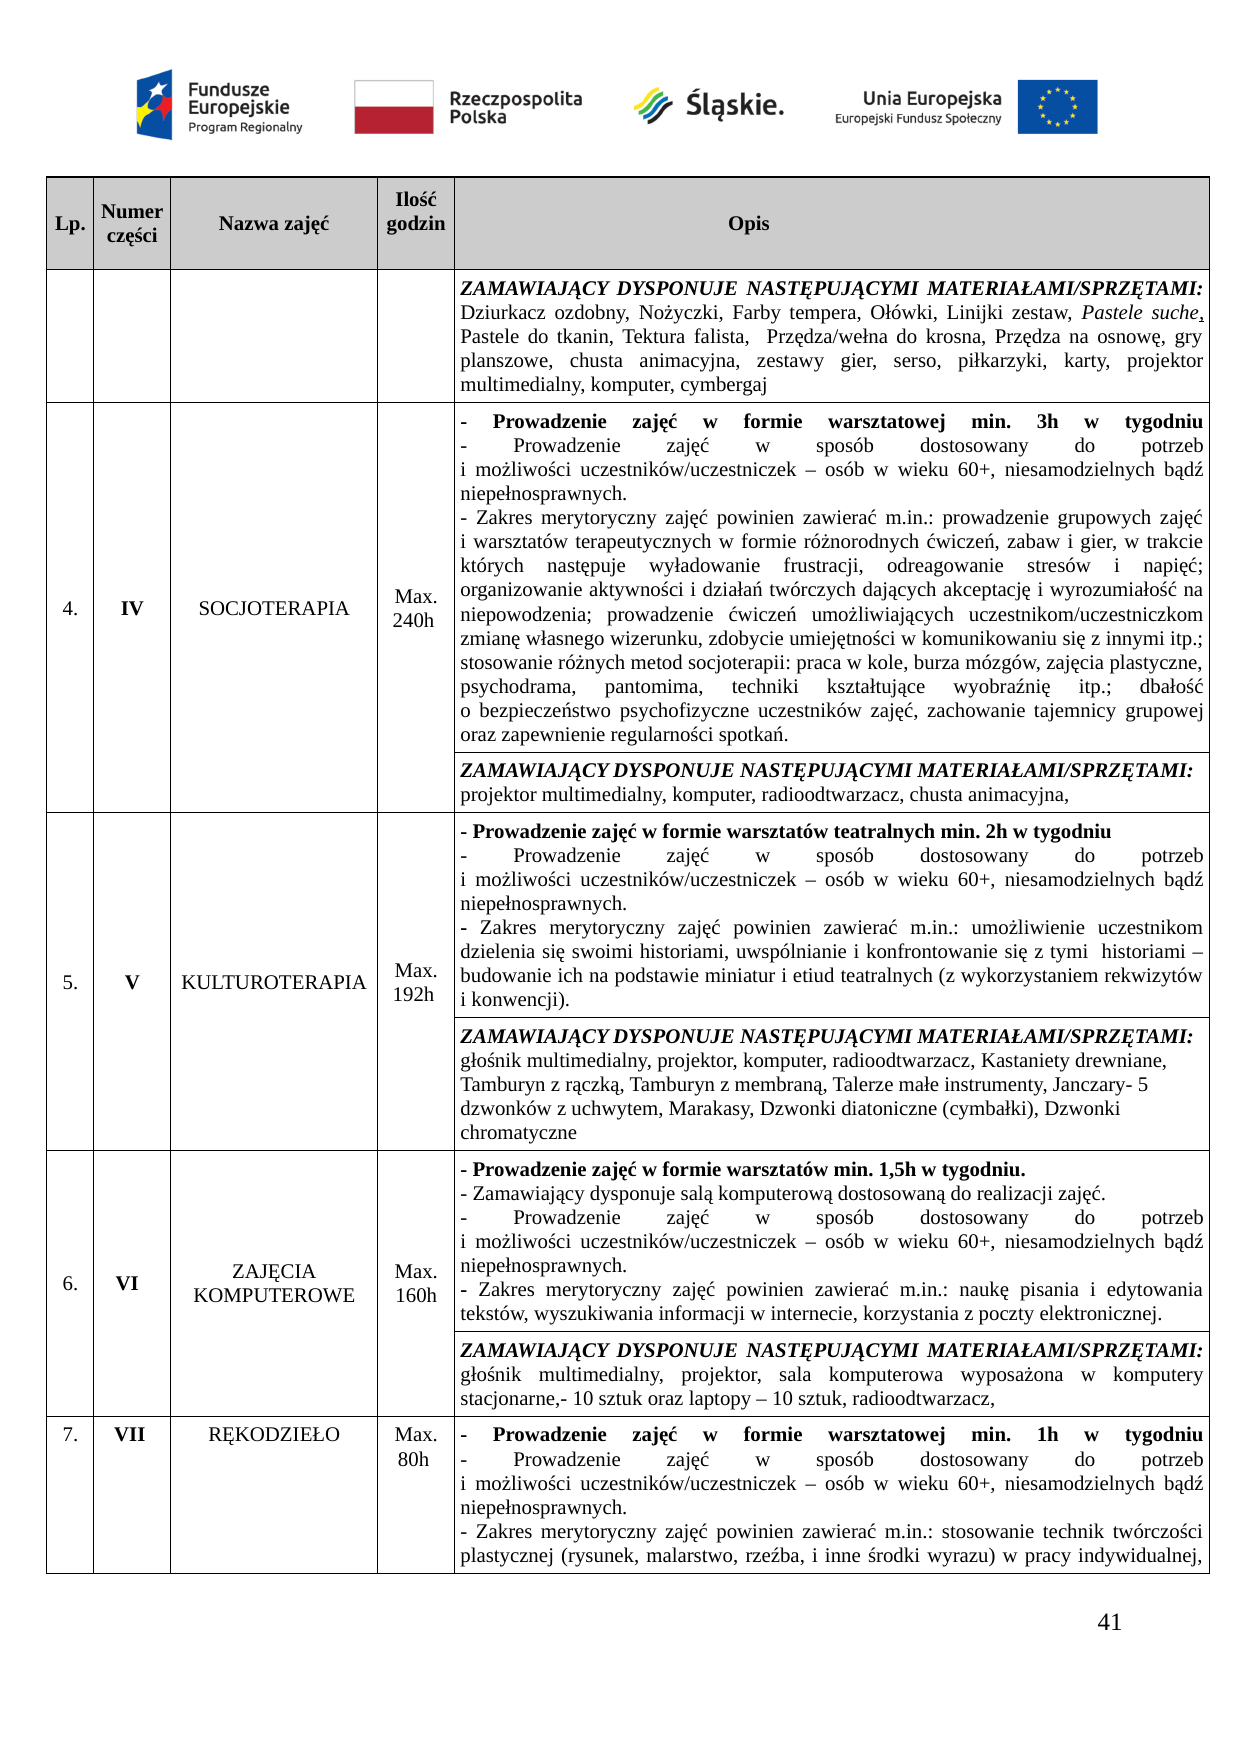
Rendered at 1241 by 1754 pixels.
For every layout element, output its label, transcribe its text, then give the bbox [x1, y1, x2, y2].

table_cell [94, 270, 170, 402]
table_cell ZAMAWIAJĄCY DYSPONUJE NASTĘPUJĄCYMI MATERIAŁAMI/SPRZĘTAMI: Dziurkacz ozdobny, Nożyczki, Farby tempera, Ołówki, Linijki zestaw, Pastele suche, Pastele do tkanin, Tektura falista, Przędza/wełna do krosna, Przędza na osnowę, gry planszowe, chusta animacyjna, zestawy gier, serso, piłkarzyki, karty, projektor multimedialny, komputer, cymbergaj [455, 270, 1209, 402]
table_cell Max. 80h [378, 1417, 454, 1572]
table_header Ilość godzin [378, 178, 454, 269]
table_cell - Prowadzenie zajęć w formie warsztatów min. 1,5h w tygodniu. - Zamawiający dysponuje salą komputerową dostosowaną do realizacji zajęć. - Prowadzenie zajęć w sposób dostosowany do potrzeb i możliwości uczestników/uczestniczek – osób w wieku 60+, niesamodzielnych bądź niepełnosprawnych. - Zakres merytoryczny zajęć powinien zawierać m.in.: naukę pisania i edytowania tekstów, wyszukiwania informacji w internecie, korzystania z poczty elektronicznej. [455, 1151, 1209, 1331]
table_cell KULTUROTERAPIA [171, 813, 377, 1150]
table_cell RĘKODZIEŁO [171, 1417, 377, 1572]
table_header Numer części [94, 178, 170, 269]
table_cell IV [94, 403, 170, 812]
table_cell [47, 270, 93, 402]
table_cell - Prowadzenie zajęć w formie warsztatowej min. 3h w tygodniu - Prowadzenie zajęć w sposób dostosowany do potrzeb i możliwości uczestników/uczestniczek – osób w wieku 60+, niesamodzielnych bądź niepełnosprawnych. - Zakres merytoryczny zajęć powinien zawierać m.in.: prowadzenie grupowych zajęć i warsztatów terapeutycznych w formie różnorodnych ćwiczeń, zabaw i gier, w trakcie których następuje wyładowanie frustracji, odreagowanie stresów i napięć; organizowanie aktywności i działań twórczych dających akceptację i wyrozumiałość na niepowodzenia; prowadzenie ćwiczeń umożliwiających uczestnikom/uczestniczkom zmianę własnego wizerunku, zdobycie umiejętności w komunikowaniu się z innymi itp.; stosowanie różnych metod socjoterapii: praca w kole, burza mózgów, zajęcia plastyczne, psychodrama, pantomima, techniki kształtujące wyobraźnię itp.; dbałość o bezpieczeństwo psychofizyczne uczestników zajęć, zachowanie tajemnicy grupowej oraz zapewnienie regularności spotkań. [455, 403, 1209, 752]
table_cell - Prowadzenie zajęć w formie warsztatów teatralnych min. 2h w tygodniu - Prowadzenie zajęć w sposób dostosowany do potrzeb i możliwości uczestników/uczestniczek – osób w wieku 60+, niesamodzielnych bądź niepełnosprawnych. - Zakres merytoryczny zajęć powinien zawierać m.in.: umożliwienie uczestnikom dzielenia się swoimi historiami, uwspólnianie i konfrontowanie się z tymi historiami – budowanie ich na podstawie miniatur i etiud teatralnych (z wykorzystaniem rekwizytów i konwencji). [455, 813, 1209, 1017]
table_header Opis [455, 178, 1209, 269]
table_cell VII [94, 1417, 170, 1572]
table_cell ZAMAWIAJĄCY DYSPONUJE NASTĘPUJĄCYMI MATERIAŁAMI/SPRZĘTAMI: głośnik multimedialny, projektor, komputer, radioodtwarzacz, Kastaniety drewniane, Tamburyn z rączką, Tamburyn z membraną, Talerze małe instrumenty, Janczary- 5 dzwonków z uchwytem, Marakasy, Dzwonki diatoniczne (cymbałki), Dzwonki chromatyczne [455, 1018, 1209, 1150]
table_cell Max. 192h [378, 813, 454, 1150]
table_cell 6. [47, 1151, 93, 1416]
table_cell VI [94, 1151, 170, 1416]
table_cell Max. 240h [378, 403, 454, 812]
table_cell ZAMAWIAJĄCY DYSPONUJE NASTĘPUJĄCYMI MATERIAŁAMI/SPRZĘTAMI: głośnik multimedialny, projektor, sala komputerowa wyposażona w komputery stacjonarne,- 10 sztuk oraz laptopy – 10 sztuk, radioodtwarzacz, [455, 1332, 1209, 1416]
table_header Lp. [47, 178, 93, 269]
table_cell [171, 270, 377, 402]
table_cell 7. [47, 1417, 93, 1572]
table_cell - Prowadzenie zajęć w formie warsztatowej min. 1h w tygodniu - Prowadzenie zajęć w sposób dostosowany do potrzeb i możliwości uczestników/uczestniczek – osób w wieku 60+, niesamodzielnych bądź niepełnosprawnych. - Zakres merytoryczny zajęć powinien zawierać m.in.: stosowanie technik twórczości plastycznej (rysunek, malarstwo, rzeźba, i inne środki wyrazu) w pracy indywidualnej, [455, 1417, 1209, 1572]
table_cell 5. [47, 813, 93, 1150]
table_cell ZAJĘCIA KOMPUTEROWE [171, 1151, 377, 1416]
table_cell 4. [47, 403, 93, 812]
table_header Nazwa zajęć [171, 178, 377, 269]
table_cell SOCJOTERAPIA [171, 403, 377, 812]
table_cell V [94, 813, 170, 1150]
table_cell Max. 160h [378, 1151, 454, 1416]
table_cell ZAMAWIAJĄCY DYSPONUJE NASTĘPUJĄCYMI MATERIAŁAMI/SPRZĘTAMI: projektor multimedialny, komputer, radioodtwarzacz, chusta animacyjna, [455, 753, 1209, 812]
picture [111, 55, 1116, 151]
table_cell [378, 270, 454, 402]
